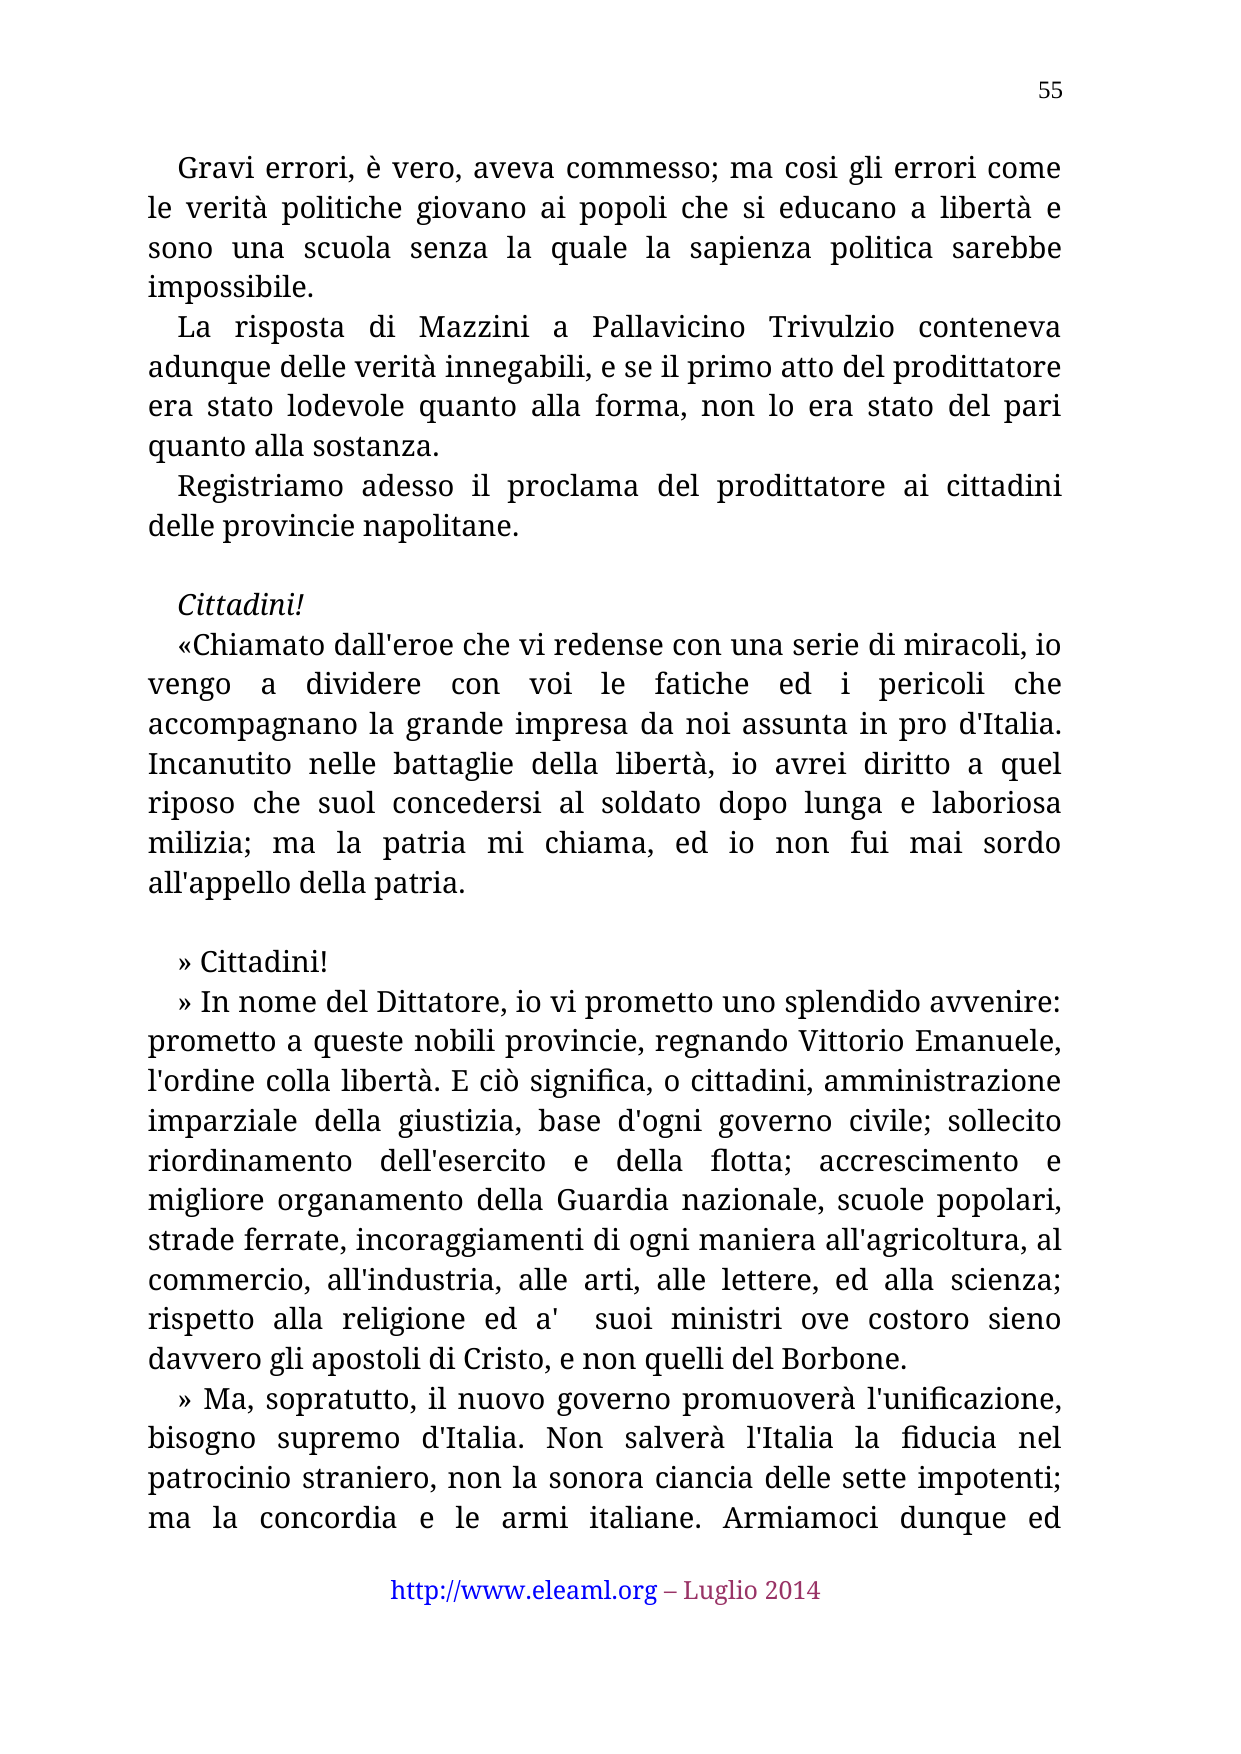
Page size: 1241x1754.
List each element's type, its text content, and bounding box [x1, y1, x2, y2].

text «Chiamato dall'eroe che vi redense con una serie di miracoli, io vengo a dividere con voi le fatiche ed i pericoli che accompagnano la grande impresa da noi assunta in pro d'Italia. Incanutito nelle battaglie della libertà, io avrei diritto a quel riposo che suol concedersi al soldato dopo lunga e laboriosa milizia; ma la patria mi chiama, ed io non fui mai sordo all'appello della patria. [148, 624, 1063, 902]
text » Ma, sopratutto, il nuovo governo promuoverà l'unificazione, bisogno supremo d'Italia. Non salverà l'Italia la fiducia nel patrocinio straniero, non la sonora ciancia delle sette impotenti; ma la concordia e le armi italiane. Armiamoci dunque ed [148, 1378, 1063, 1537]
text La risposta di Mazzini a Pallavicino Trivulzio conteneva adunque delle verità innegabili, e se il primo atto del prodittatore era stato lodevole quanto alla forma, non lo era stato del pari quanto alla sostanza. [148, 306, 1063, 465]
text Cittadini! [148, 584, 1063, 624]
text Gravi errori, è vero, aveva commesso; ma cosi gli errori come le verità politiche giovano ai popoli che si educano a libertà e sono una scuola senza la quale la sapienza politica sarebbe impossibile. [148, 148, 1063, 306]
text Registriamo adesso il proclama del prodittatore ai cittadini delle provincie napolitane. [148, 465, 1063, 544]
text » In nome del Dittatore, io vi prometto uno splendido avvenire: prometto a queste nobili provincie, regnando Vittorio Emanuele, l'ordine colla libertà. E ciò significa, o cittadini, amministrazione imparziale della giustizia, base d'ogni governo civile; sollecito riordinamento dell'esercito e della flotta; accrescimento e migliore organamento della Guardia nazionale, scuole popolari, strade ferrate, incoraggiamenti di ogni maniera all'agricoltura, al commercio, all'industria, alle arti, alle lettere, ed alla scienza; rispetto alla religione ed a' suoi ministri ove costoro sieno davvero gli apostoli di Cristo, e non quelli del Borbone. [148, 981, 1063, 1378]
text » Cittadini! [148, 941, 1063, 981]
